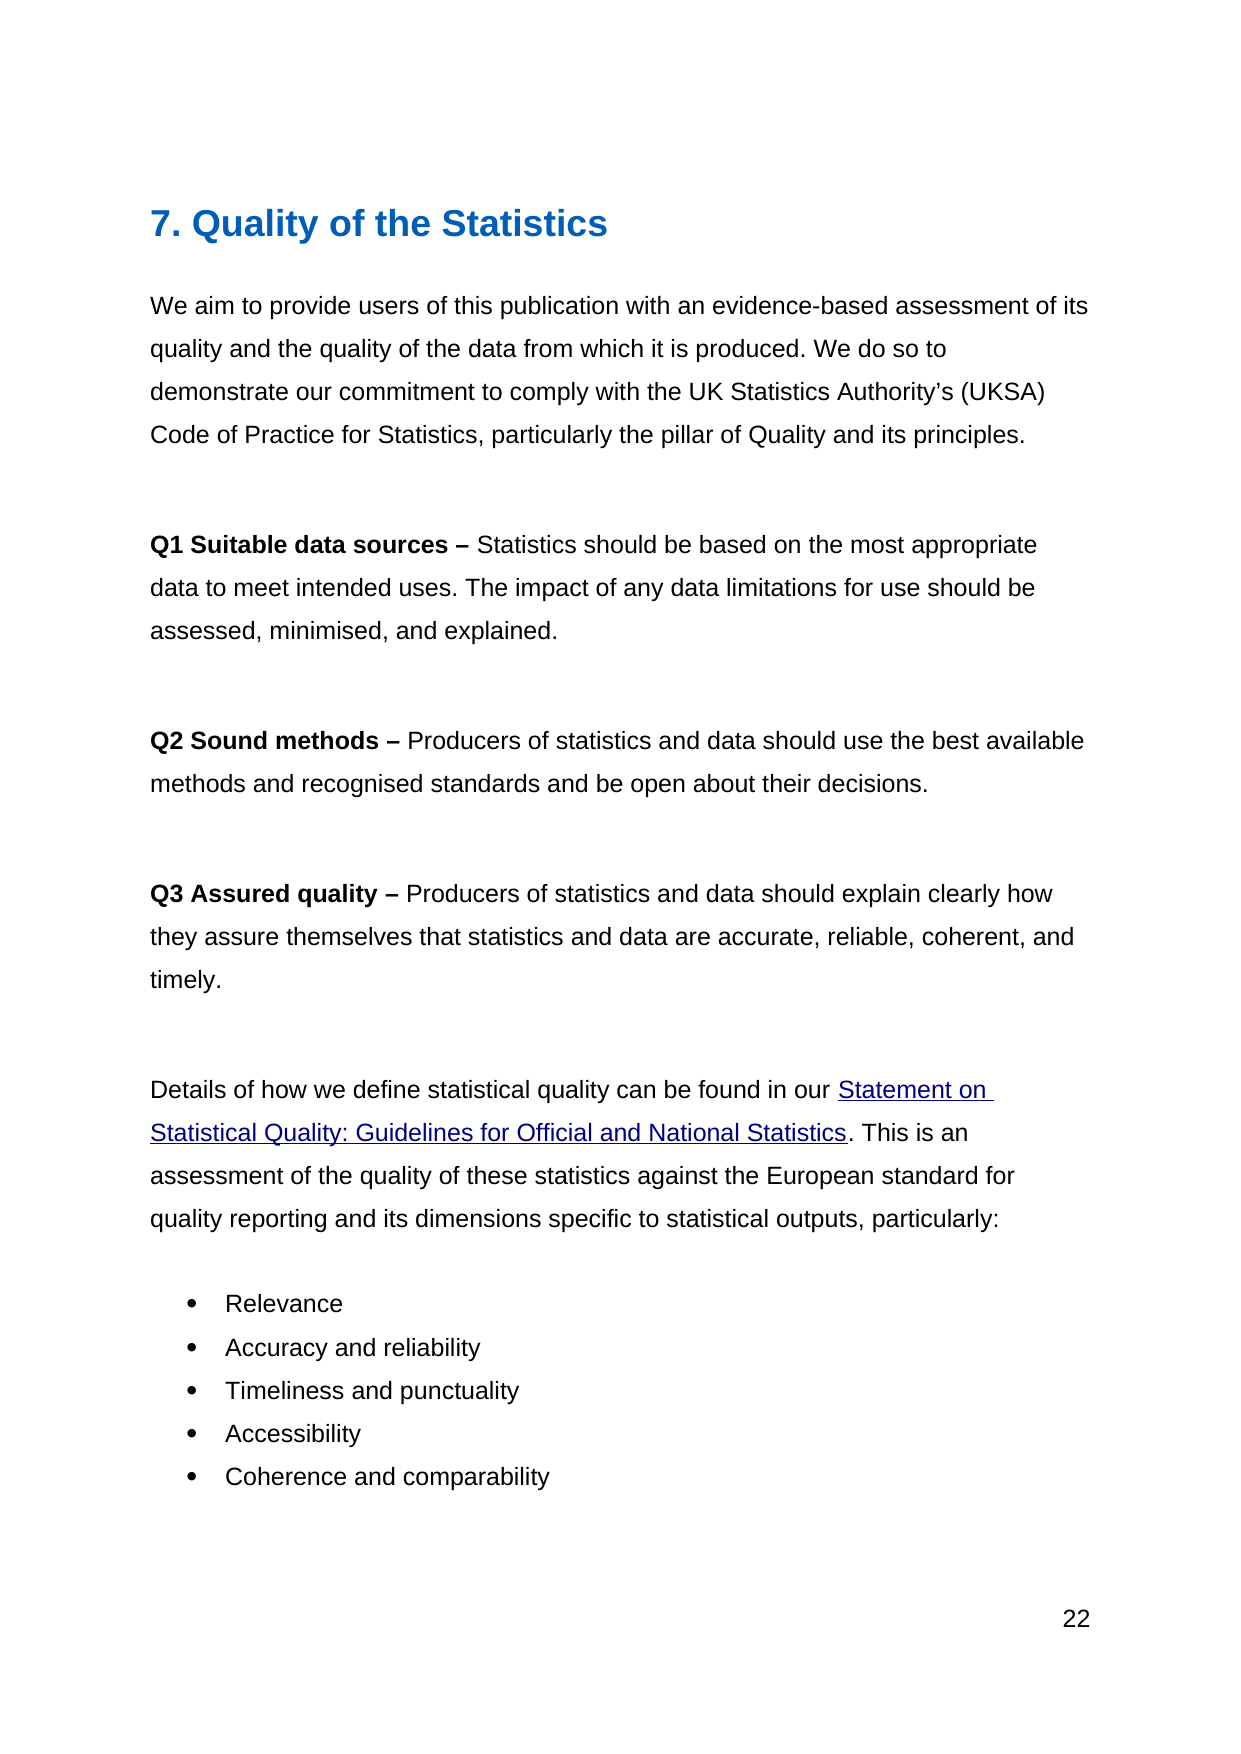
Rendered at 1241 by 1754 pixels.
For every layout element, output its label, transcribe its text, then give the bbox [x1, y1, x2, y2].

text Q2 Sound methods – Producers of statistics and data should use the best available methods and recognised standards and be open about their decisions. [150, 726, 1090, 798]
list Accessibility [187, 1419, 1090, 1448]
list Accuracy and reliability [187, 1332, 1090, 1361]
text Q3 Assured quality – Producers of statistics and data should explain clearly how they assure themselves that statistics and data are accurate, reliable, coherent, and timely. [150, 879, 1090, 994]
list Relevance [187, 1289, 1090, 1318]
subtitle 7. Quality of the Statistics [150, 201, 1090, 244]
text Q1 Suitable data sources – Statistics should be based on the most appropriate data to meet intended uses. The impact of any data limitations for use should be assessed, minimised, and explained. [150, 530, 1090, 645]
text We aim to provide users of this publication with an evidence-based assessment of its quality and the quality of the data from which it is produced. We do so to demonstrate our commitment to comply with the UK Statistics Authority’s (UKSA) Code of Practice for Statistics, particularly the pillar of Quality and its principles. [150, 291, 1090, 449]
list Coherence and comparability [187, 1462, 1090, 1491]
list Timeliness and punctuality [187, 1376, 1090, 1404]
text Details of how we define statistical quality can be found in our Statement on Statistical Quality: Guidelines for Official and National Statistics. This is an assessment of the quality of these statistics against the European standard for quality reporting and its dimensions specific to statistical outputs, particularly: [150, 1075, 1090, 1233]
